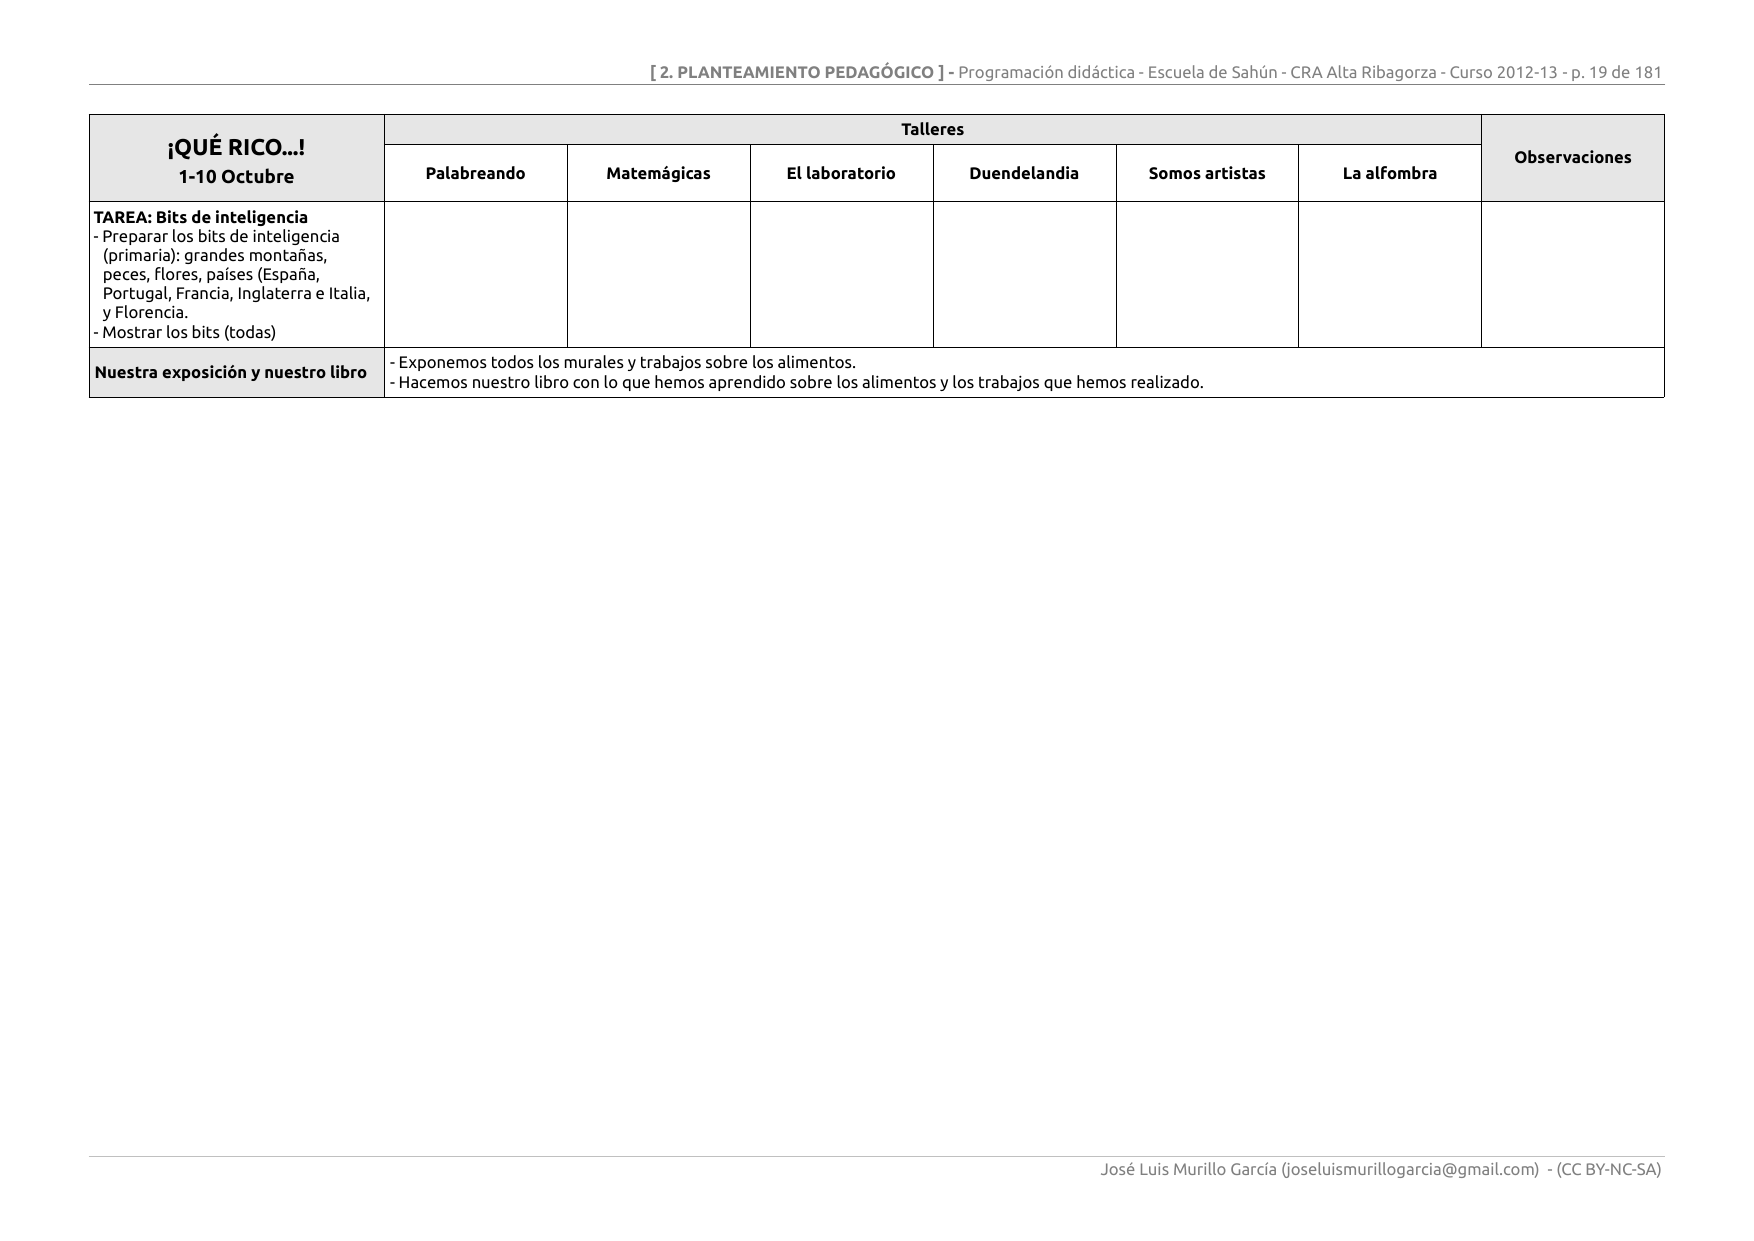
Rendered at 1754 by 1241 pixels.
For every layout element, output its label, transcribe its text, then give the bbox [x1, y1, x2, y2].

table_cell - Exponemos todos los murales y trabajos sobre los alimentos. - Hacemos nuestro libro con lo que hemos aprendido sobre los alimentos y los trabajos que hemos realizado. [385, 348, 1664, 397]
table_cell [1117, 202, 1298, 347]
table_header ¡QUÉ RICO...! 1-10 Octubre [90, 115, 384, 201]
table_cell [385, 202, 567, 347]
table_header Talleres [385, 115, 1481, 144]
table_cell [568, 202, 750, 347]
table_cell TAREA: Bits de inteligencia - Preparar los bits de inteligencia (primaria): grandes montañas, peces, flores, países (España, Portugal, Francia, Inglaterra e Italia, y Florencia. - Mostrar los bits (todas) [90, 202, 384, 347]
table_cell Palabreando [385, 145, 567, 201]
table_cell La alfombra [1299, 145, 1481, 201]
table_header Observaciones [1482, 115, 1664, 201]
table_cell [751, 202, 933, 347]
table_cell [934, 202, 1116, 347]
table_cell Nuestra exposición y nuestro libro [90, 348, 384, 397]
table_cell Duendelandia [934, 145, 1116, 201]
table_cell Somos artistas [1117, 145, 1298, 201]
table_cell [1482, 202, 1664, 347]
table_cell [1299, 202, 1481, 347]
table_cell Matemágicas [568, 145, 750, 201]
table_cell El laboratorio [751, 145, 933, 201]
